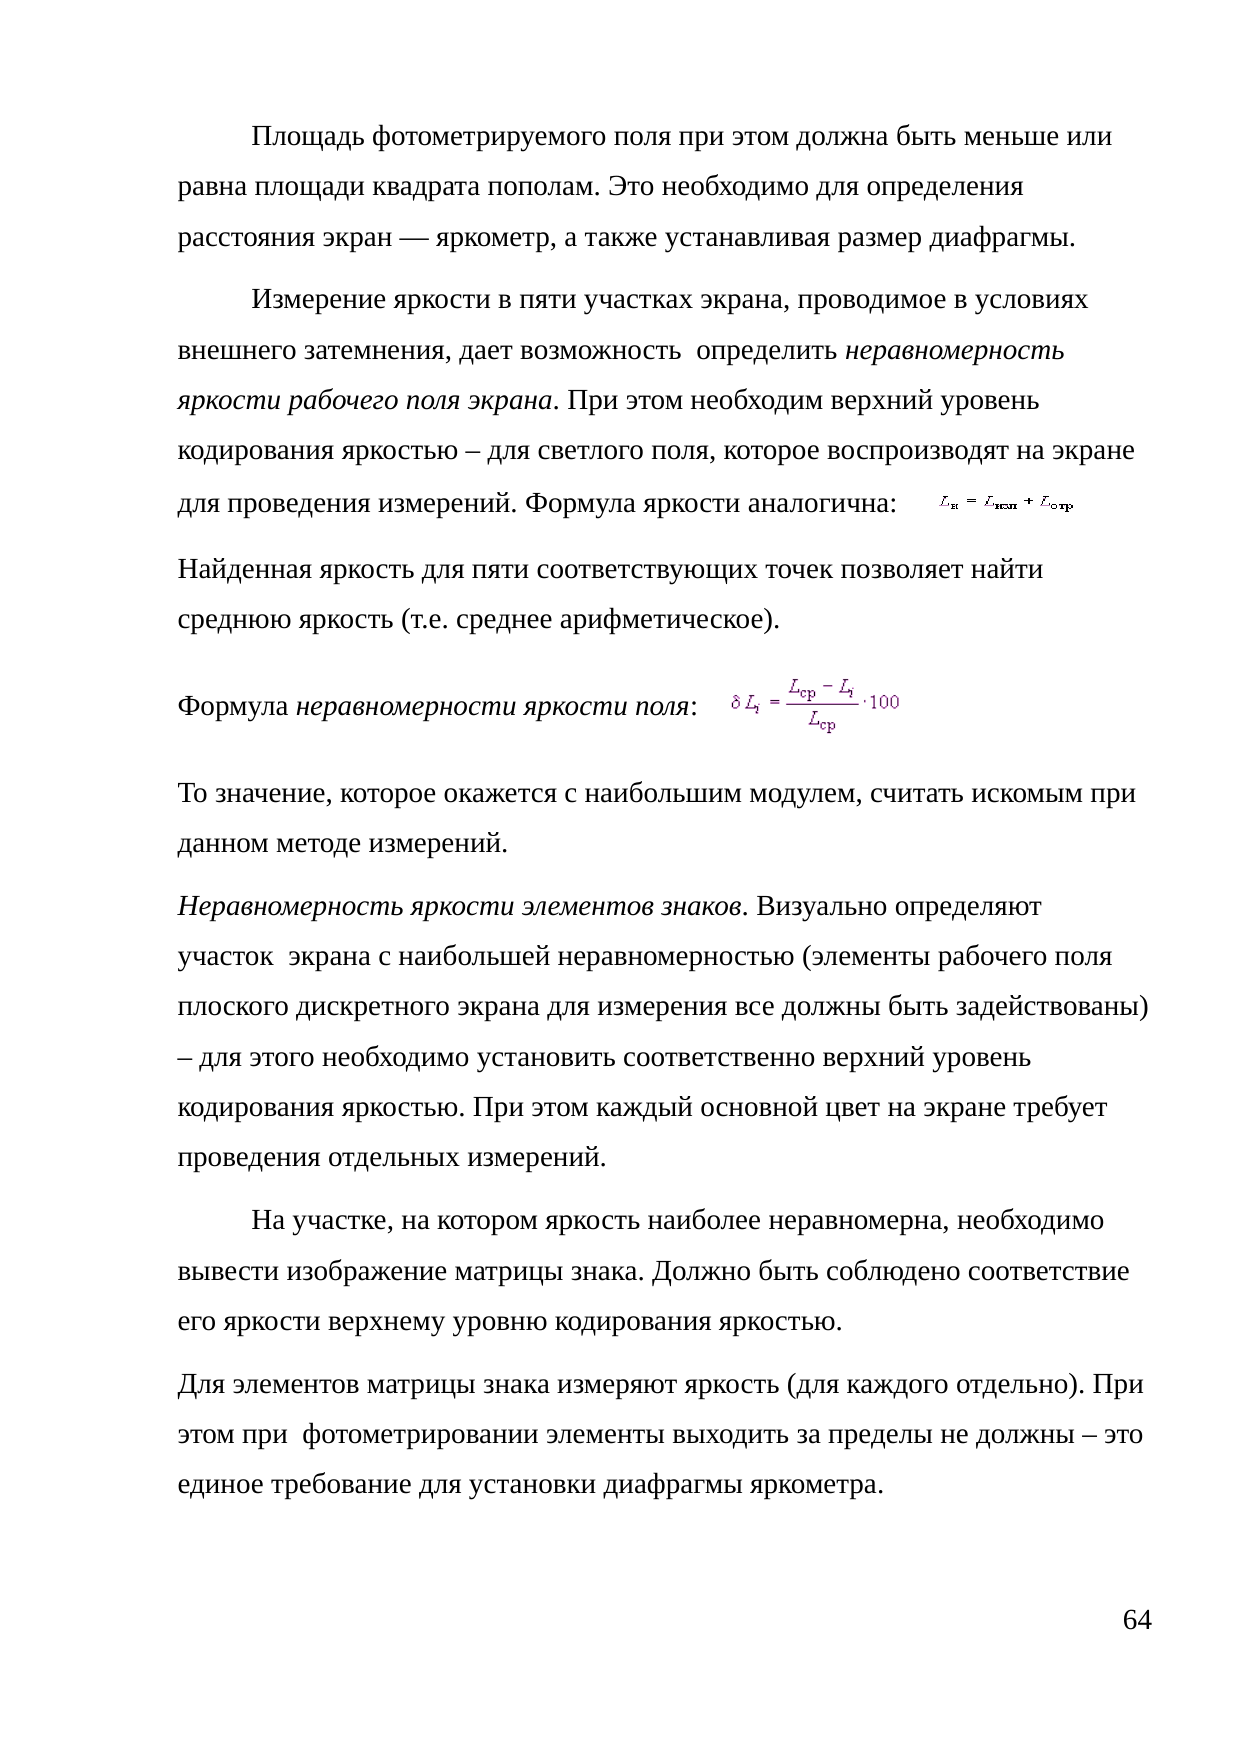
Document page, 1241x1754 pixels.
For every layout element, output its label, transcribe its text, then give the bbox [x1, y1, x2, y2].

text Площадь фотометрируемого поля при этом должна быть меньше или равна площади квадрата пополам. Это необходимо для определения расстояния экран — яркометр, а также устанавливая размер диафрагмы. [177, 118, 1152, 252]
text То значение, которое окажется с наибольшим модулем, считать искомым при данном методе измерений. [177, 775, 1152, 859]
text На участке, на котором яркость наиболее неравномерна, необходимо вывести изображение матрицы знака. Должно быть соблюдено соответствие его яркости верхнему уровню кодирования яркостью. [177, 1202, 1152, 1336]
picture [936, 491, 1077, 513]
text Неравномерность яркости элементов знаков. Визуально определяют участок экрана с наибольшей неравномерностью (элементы рабочего поля плоского дискретного экрана для измерения все должны быть задействованы) – для этого необходимо установить соответственно верхний уровень кодирования яркостью. При этом каждый основной цвет на экране требует проведения отдельных измерений. [177, 888, 1152, 1173]
text Измерение яркости в пяти участках экрана, проводимое в условиях внешнего затемнения, дает возможность определить неравномерность яркости рабочего поля экрана. При этом необходим верхний уровень кодирования яркостью – для светлого поля, которое воспроизводят на экране для проведения измерений. Формула яркости аналогична: [177, 282, 1152, 522]
picture [728, 673, 904, 737]
text Найденная яркость для пяти соответствующих точек позволяет найти среднюю яркость (т.е. среднее арифметическое). [177, 551, 1152, 635]
text Для элементов матрицы знака измеряют яркость (для каждого отдельно). При этом при фотометрировании элементы выходить за пределы не должны – это единое требование для установки диафрагмы яркометра. [177, 1366, 1152, 1500]
text [920, 664, 1152, 746]
text Формула неравномерности яркости поля: [177, 664, 712, 746]
